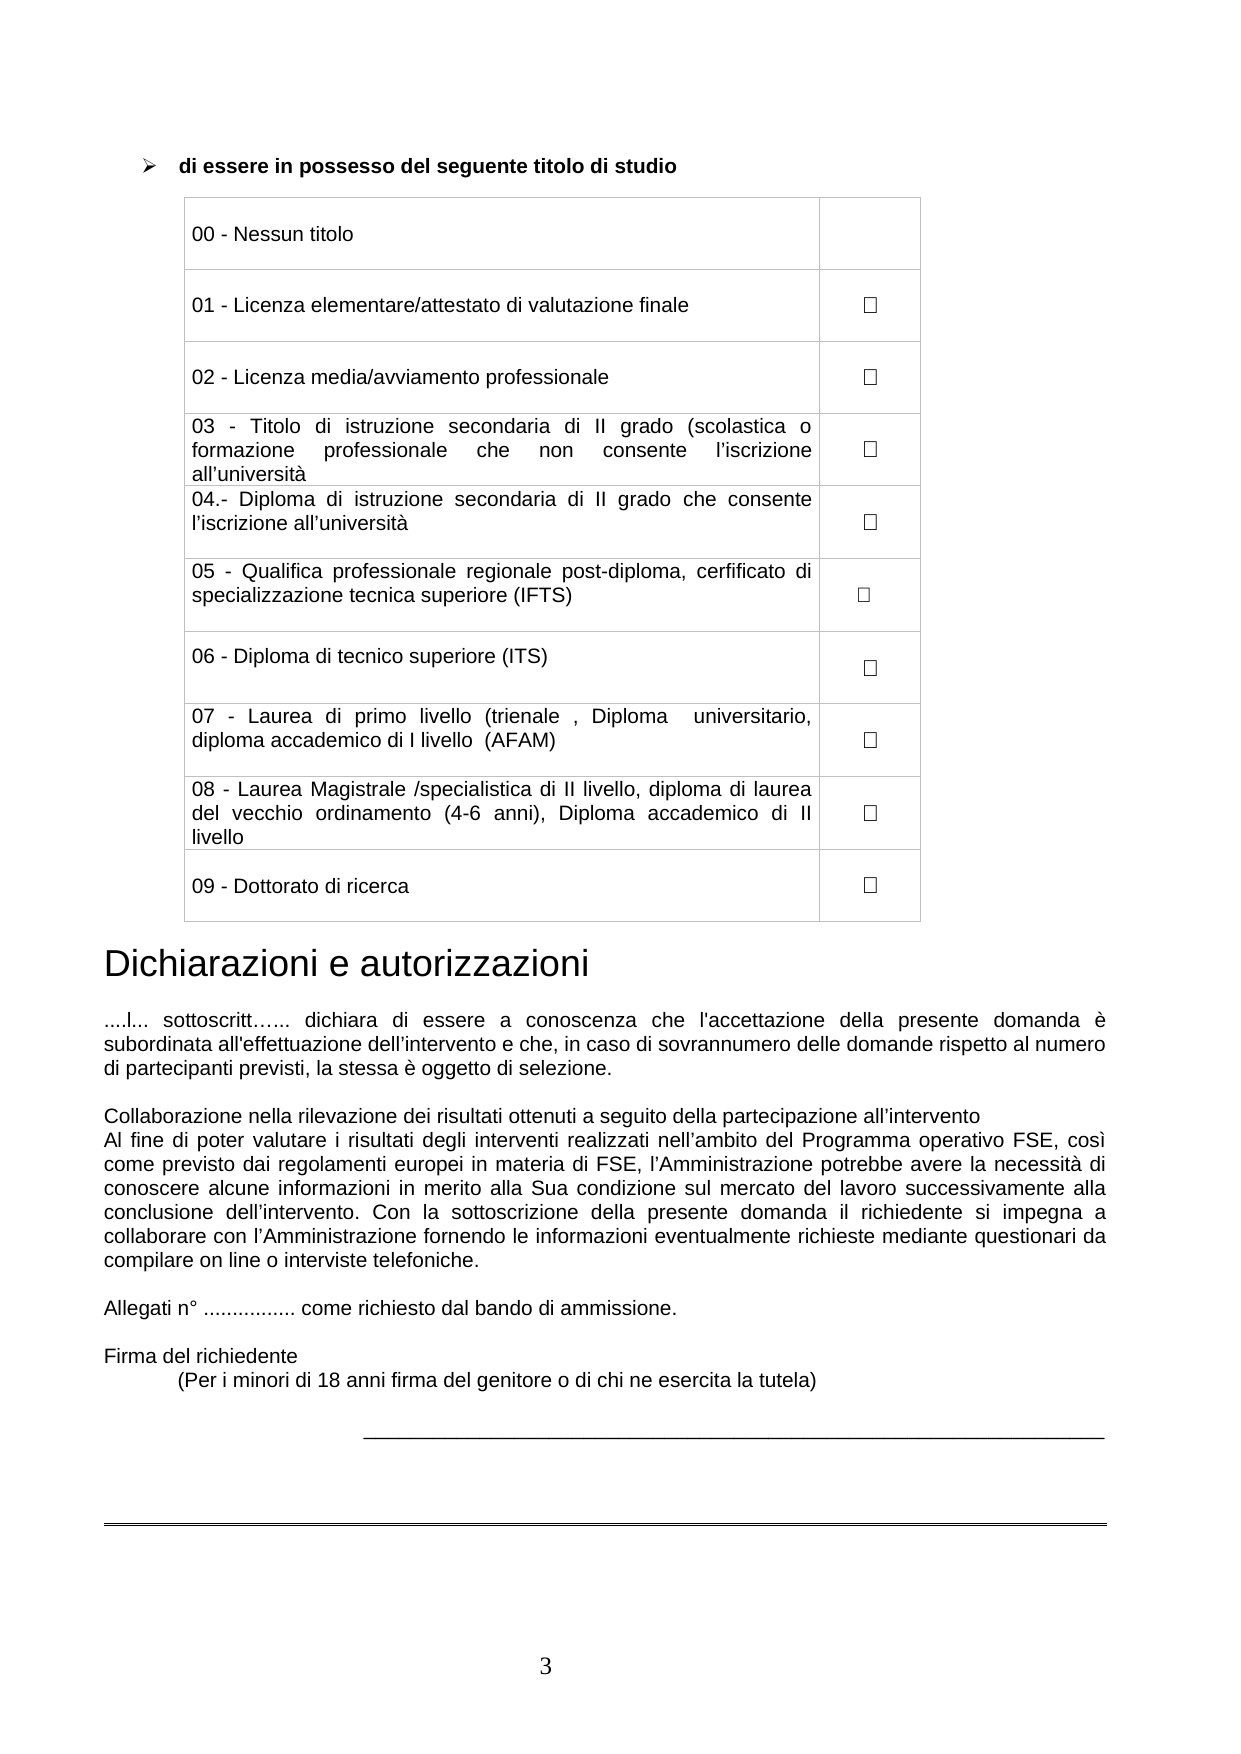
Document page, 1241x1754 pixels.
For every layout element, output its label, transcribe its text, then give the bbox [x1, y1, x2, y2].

text Al fine di poter valutare i risultati degli interventi realizzati nell’ambito del Programma operativo FSE, così come previsto dai regolamenti europei in materia di FSE, l’Amministrazione potrebbe avere la necessità di conoscere alcune informazioni in merito alla Sua condizione sul mercato del lavoro successivamente alla conclusione dell’intervento. Con la sottoscrizione della presente domanda il richiedente si impegna a collaborare con l’Amministrazione fornendo le informazioni eventualmente richieste mediante questionari da compilare on line o interviste telefoniche. [103, 1128, 1107, 1272]
text ....l... sottoscritt…... dichiara di essere a conoscenza che l'accettazione della presente domanda è subordinata all'effettuazione dell’intervento e che, in caso di sovrannumero delle domande rispetto al numero di partecipanti previsti, la stessa è oggetto di selezione. [103, 1008, 1107, 1080]
table_cell  [820, 704, 920, 776]
table_header [820, 198, 920, 269]
text Collaborazione nella rilevazione dei risultati ottenuti a seguito della partecipazione all’intervento [103, 1104, 1107, 1128]
table_cell 04.- Diploma di istruzione secondaria di II grado che consente l’iscrizione all’università [185, 486, 819, 558]
table_cell  [820, 559, 920, 631]
table_cell  [820, 632, 920, 703]
table_cell 08 - Laurea Magistrale /specialistica di II livello, diploma di laurea del vecchio ordinamento (4-6 anni), Diploma accademico di II livello [185, 777, 819, 849]
table_cell  [820, 342, 920, 412]
table_cell 01 - Licenza elementare/attestato di valutazione finale [185, 270, 819, 341]
table_cell  [820, 270, 920, 341]
table_cell 02 - Licenza media/avviamento professionale [185, 342, 819, 412]
table_cell  [820, 850, 920, 921]
subtitle Firma del richiedente [103, 1343, 1107, 1367]
table_header 00 - Nessun titolo [185, 198, 819, 269]
text ________________________________________________________________ [103, 1415, 1107, 1439]
table_cell 09 - Dottorato di ricerca [185, 850, 819, 921]
table_cell 03 - Titolo di istruzione secondaria di II grado (scolastica o formazione professionale che non consente l’iscrizione all’università [185, 414, 819, 485]
table_cell  [820, 414, 920, 485]
table_cell 07 - Laurea di primo livello (trienale , Diploma universitario, diploma accademico di I livello (AFAM) [185, 704, 819, 776]
table_cell 06 - Diploma di tecnico superiore (ITS) [185, 632, 819, 703]
table_cell 05 - Qualifica professionale regionale post-diploma, cerfificato di specializzazione tecnica superiore (IFTS) [185, 559, 819, 631]
table_cell  [820, 486, 920, 558]
text Dichiarazioni e autorizzazioni [103, 941, 1107, 984]
text Allegati n° ................ come richiesto dal bando di ammissione. [103, 1296, 1107, 1319]
table_cell  [820, 777, 920, 849]
text (Per i minori di 18 anni firma del genitore o di chi ne esercita la tutela) [177, 1367, 1107, 1391]
list di essere in possesso del seguente titolo di studio [141, 154, 1107, 178]
